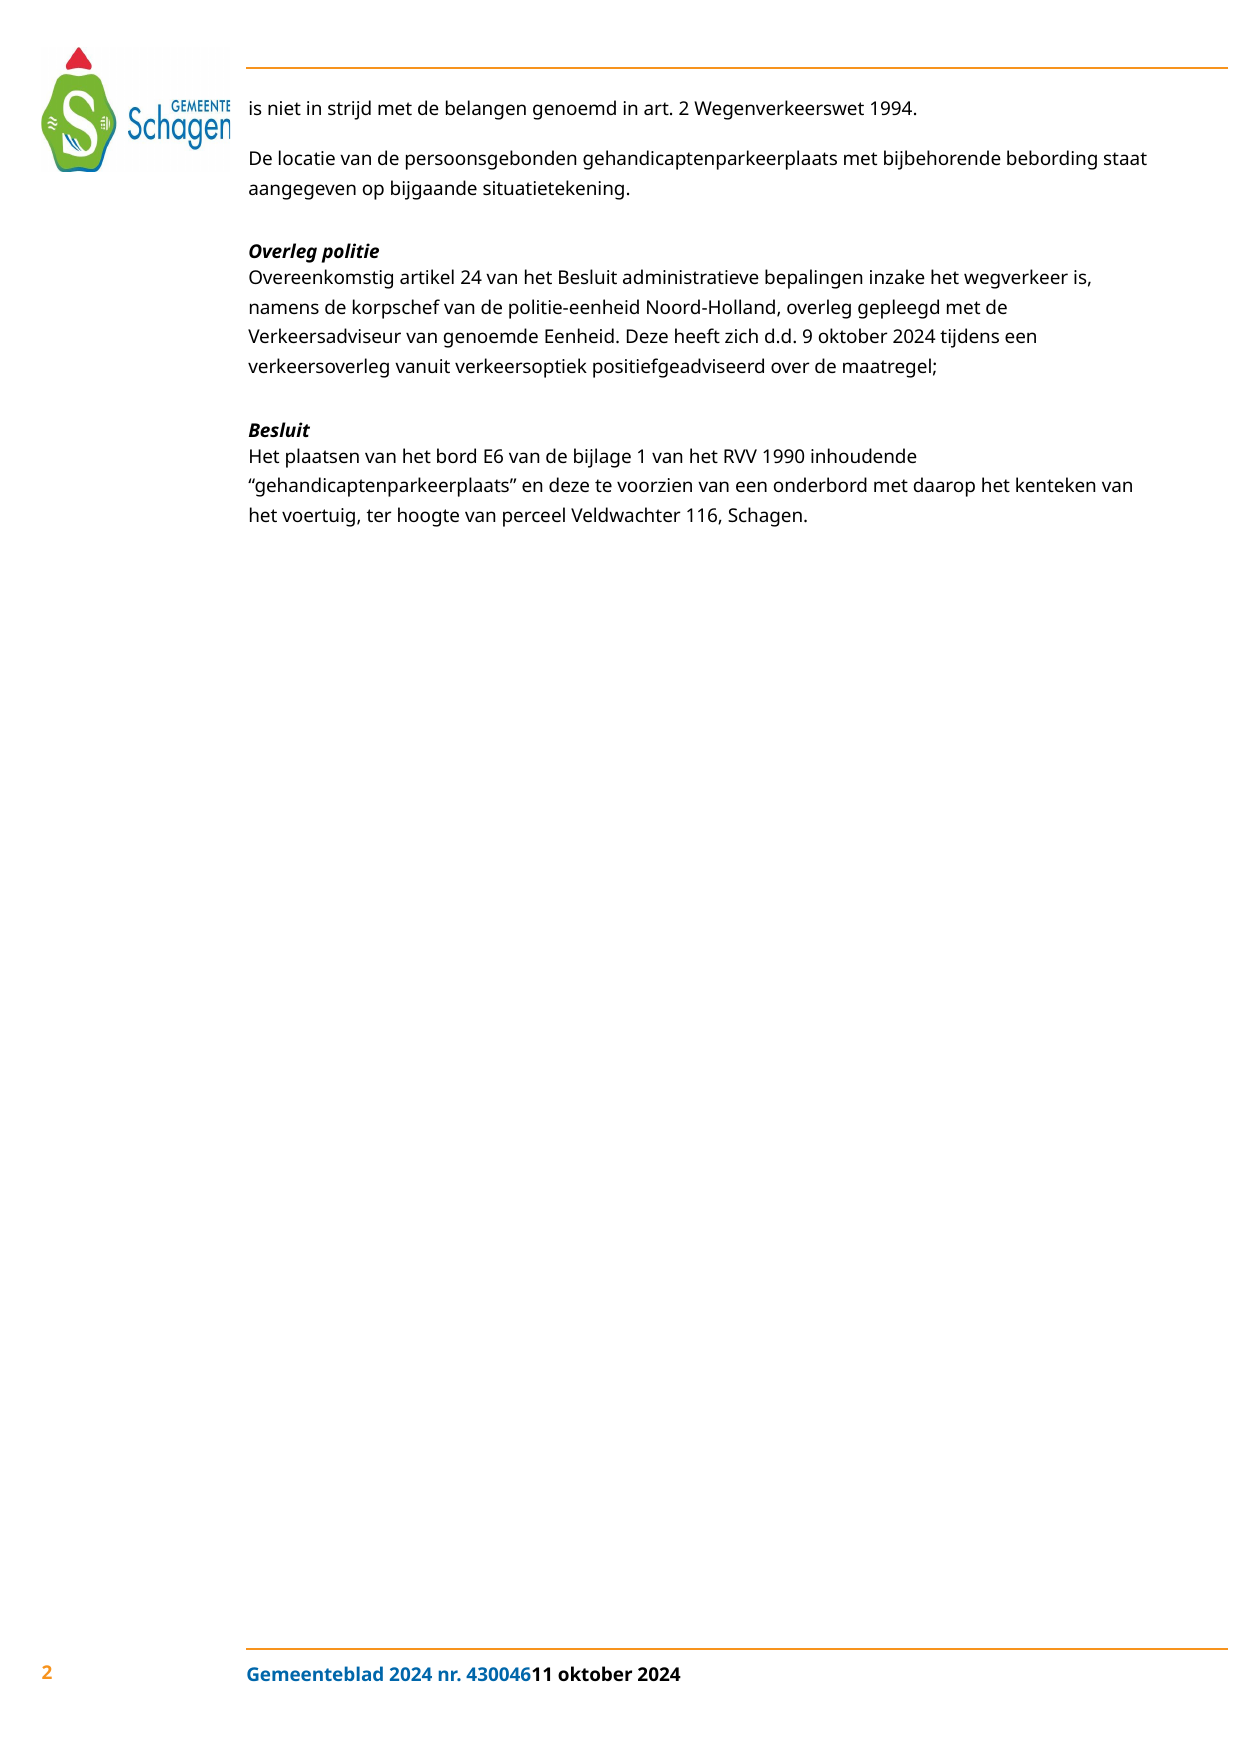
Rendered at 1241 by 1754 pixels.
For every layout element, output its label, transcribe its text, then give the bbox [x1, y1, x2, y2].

picture [41, 47, 231, 172]
text Het plaatsen van het bord E6 van de bijlage 1 van het RVV 1990 inhoudende “gehandicaptenparkeerplaats” en deze te voorzien van een onderbord met daarop het kenteken van het voertuig, ter hoogte van perceel Veldwachter 116, Schagen. [248, 443, 1152, 528]
text Overleg politie [248, 239, 1152, 264]
text is niet in strijd met de belangen genoemd in art. 2 Wegenverkeerswet 1994. [248, 95, 1152, 121]
text De locatie van de persoonsgebonden gehandicaptenparkeerplaats met bijbehorende bebording staat aangegeven op bijgaande situatietekening. [248, 145, 1152, 201]
text Overeenkomstig artikel 24 van het Besluit administratieve bepalingen inzake het wegverkeer is, namens de korpschef van de politie-eenheid Noord-Holland, overleg gepleegd met de Verkeersadviseur van genoemde Eenheid. Deze heeft zich d.d. 9 oktober 2024 tijdens een verkeersoverleg vanuit verkeersoptiek positiefgeadviseerd over de maatregel; [248, 264, 1152, 379]
text Besluit [248, 417, 1152, 443]
